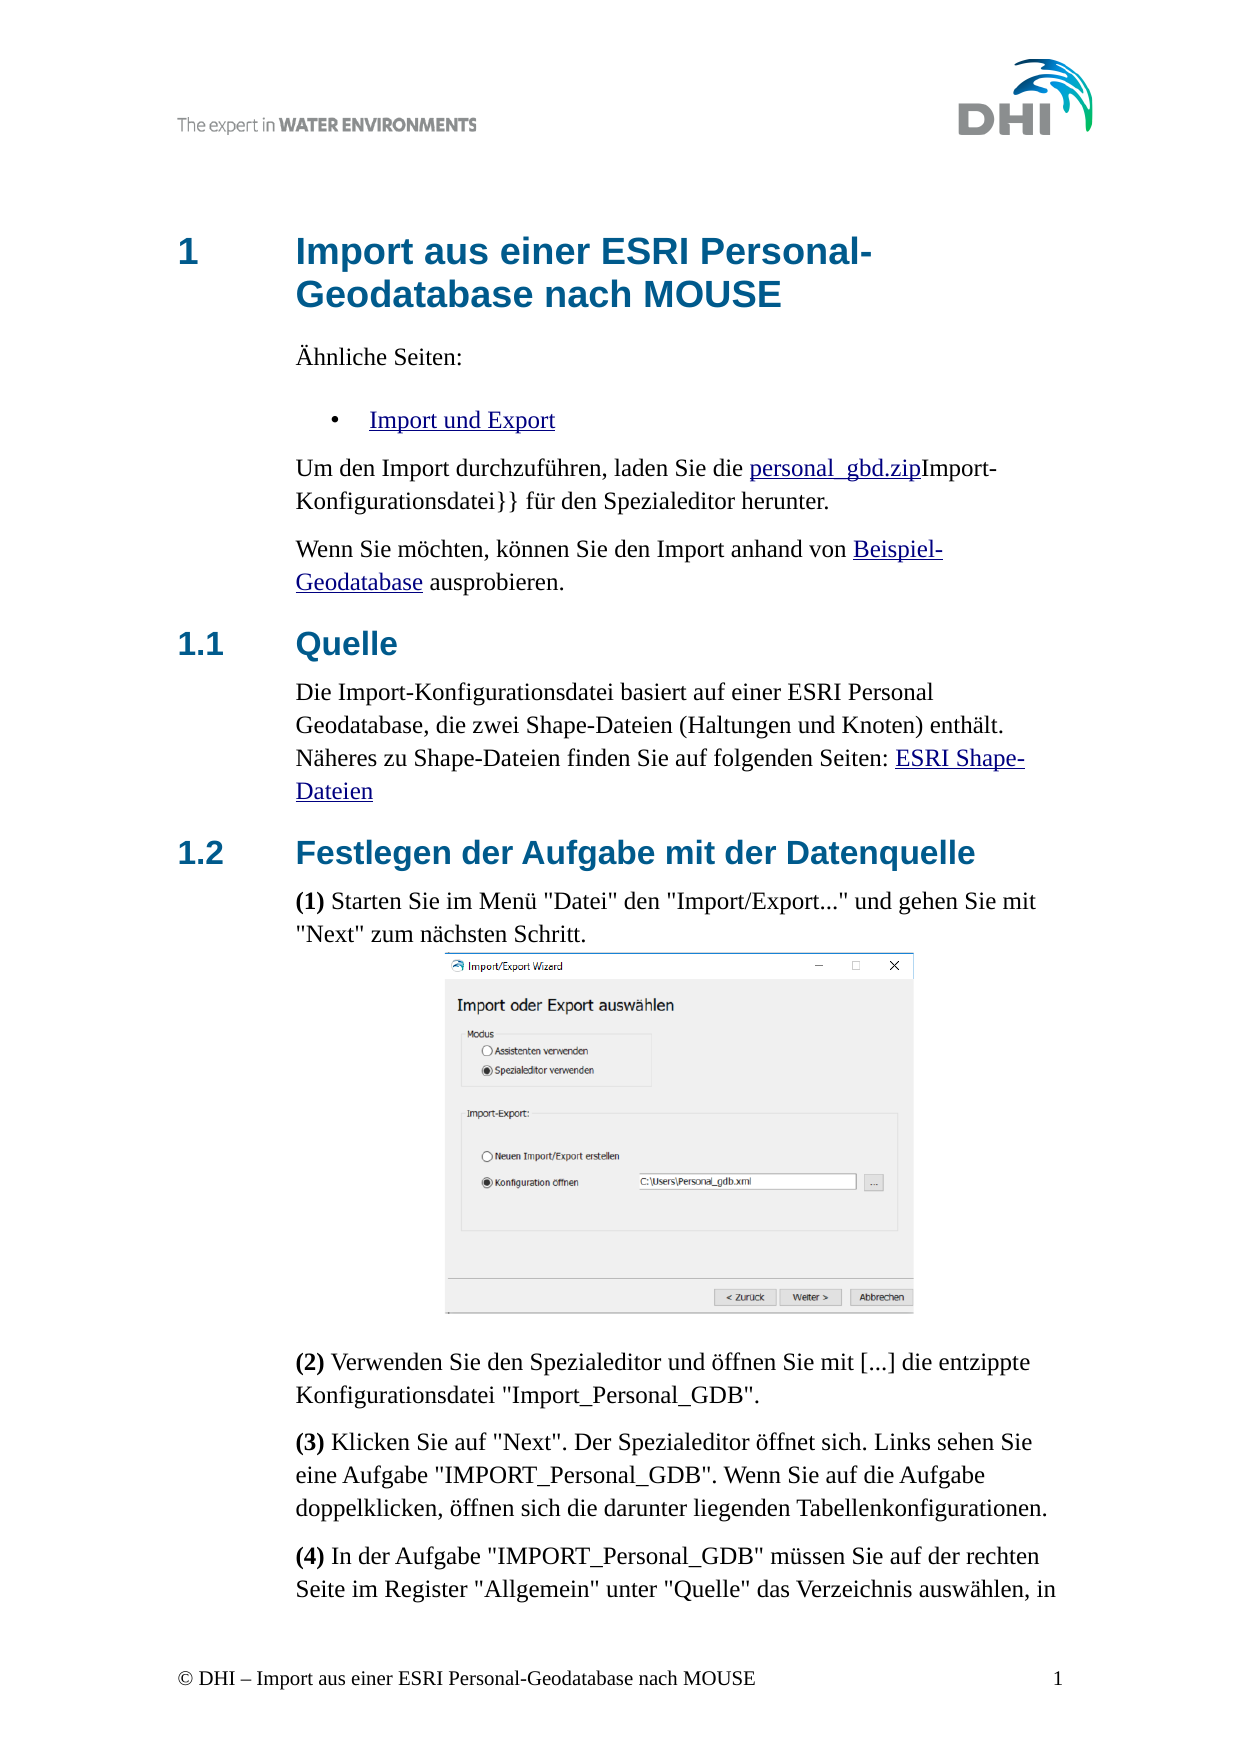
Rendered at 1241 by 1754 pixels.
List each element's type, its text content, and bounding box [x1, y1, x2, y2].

subtitle Quelle [177, 623, 1063, 662]
list Import und Export [339, 405, 1063, 434]
text (4) In der Aufgabe "IMPORT_Personal_GDB" müssen Sie auf der rechten Seite im Register "Allgemein" unter "Quelle" das Verzeichnis auswählen, in [295, 1541, 1063, 1603]
text (1) Starten Sie im Menü "Datei" den "Import/Export..." und gehen Sie mit "Next" zum nächsten Schritt. [295, 886, 1063, 948]
text Wenn Sie möchten, können Sie den Import anhand von Beispiel-Geodatabase ausprobieren. [295, 534, 1063, 595]
text (2) Verwenden Sie den Spezialeditor und öffnen Sie mit [...] die entzippte Konfigurationsdatei "Import_Personal_GDB". [295, 967, 1063, 1408]
text (3) Klicken Sie auf "Next". Der Spezialeditor öffnet sich. Links sehen Sie eine Aufgabe "IMPORT_Personal_GDB". Wenn Sie auf die Aufgabe doppelklicken, öffnen sich die darunter liegenden Tabellenkonfigurationen. [295, 1427, 1063, 1522]
text Ähnliche Seiten: [295, 342, 1063, 371]
text Die Import-Konfigurationsdatei basiert auf einer ESRI Personal Geodatabase, die zwei Shape-Dateien (Haltungen und Knoten) enthält. Näheres zu Shape-Dateien finden Sie auf folgenden Seiten: ESRI Shape-Dateien [295, 677, 1063, 804]
picture [177, 117, 477, 135]
picture [444, 952, 914, 1314]
picture [958, 59, 1093, 135]
text Um den Import durchzuführen, laden Sie die personal_gbd.zipImport-Konfigurationsdatei}} für den Spezialeditor herunter. [295, 453, 1063, 514]
subtitle Import aus einer ESRI Personal-Geodatabase nach MOUSE [177, 229, 1063, 316]
subtitle Festlegen der Aufgabe mit der Datenquelle [177, 832, 1063, 871]
